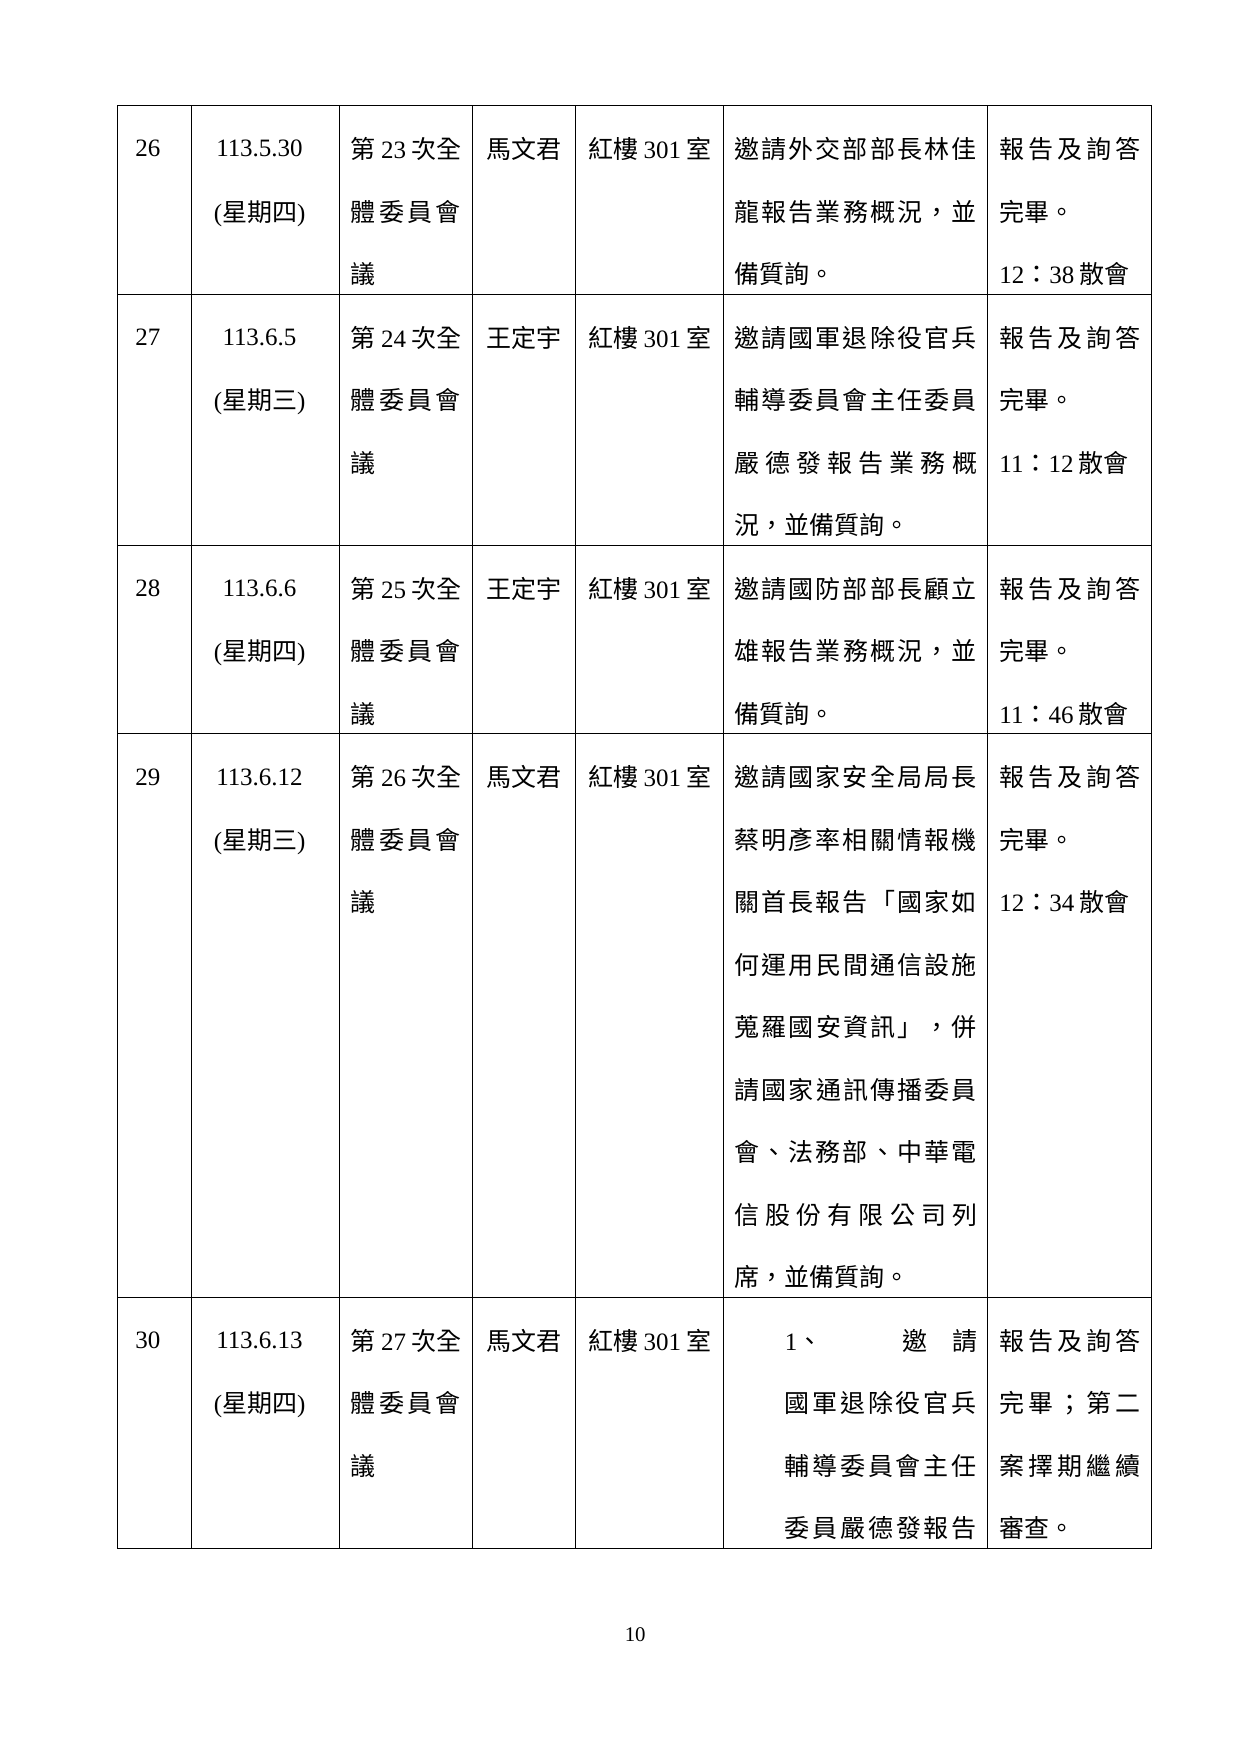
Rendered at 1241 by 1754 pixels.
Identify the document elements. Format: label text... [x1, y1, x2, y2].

table_cell [118, 295, 191, 545]
table_cell 113.6.5 (星期三) [192, 295, 339, 545]
table_cell 馬文君 [473, 106, 575, 294]
table_cell 第24次全體委員會議 [340, 295, 472, 545]
table_cell 邀請外交部部長林佳龍報告業務概況，並備質詢。 [724, 106, 987, 294]
table_cell 馬文君 [473, 1298, 575, 1548]
table_cell 馬文君 [473, 734, 575, 1297]
table_cell 113.5.30 (星期四) [192, 106, 339, 294]
table_cell 報告及詢答完畢。 12：38散會 [988, 106, 1151, 294]
table_cell [118, 734, 191, 1297]
table_cell [118, 106, 191, 294]
table_cell 紅樓301室 [576, 1298, 723, 1548]
table_cell [118, 1298, 191, 1548]
table_cell 紅樓301室 [576, 546, 723, 733]
table_cell 113.6.13 (星期四) [192, 1298, 339, 1548]
table_cell 邀請國軍退除役官兵輔導委員會主任委員嚴德發報告 [724, 1298, 987, 1548]
table_cell 報告及詢答完畢；第二案擇期繼續審查。 [988, 1298, 1151, 1548]
table_cell 邀請國防部部長顧立雄報告業務概況，並備質詢。 [724, 546, 987, 733]
table_cell 王定宇 [473, 295, 575, 545]
table_cell [118, 546, 191, 733]
table_cell 邀請國軍退除役官兵輔導委員會主任委員嚴德發報告業務概況，並備質詢。 [724, 295, 987, 545]
table_cell 紅樓301室 [576, 106, 723, 294]
table_cell 第23次全體委員會議 [340, 106, 472, 294]
table_cell 113.6.6 (星期四) [192, 546, 339, 733]
table_cell 報告及詢答完畢。 12：34散會 [988, 734, 1151, 1297]
table_cell 王定宇 [473, 546, 575, 733]
table_cell 第27次全體委員會議 [340, 1298, 472, 1548]
table_cell 邀請國家安全局局長蔡明彥率相關情報機關首長報告「國家如何運用民間通信設施蒐羅國安資訊」，併請國家通訊傳播委員會、法務部、中華電信股份有限公司列席，並備質詢。 [724, 734, 987, 1297]
table_cell 報告及詢答完畢。 11：46散會 [988, 546, 1151, 733]
table_cell 第26次全體委員會議 [340, 734, 472, 1297]
table_cell 第25次全體委員會議 [340, 546, 472, 733]
table_cell 報告及詢答完畢。 11：12散會 [988, 295, 1151, 545]
table_cell 紅樓301室 [576, 295, 723, 545]
table_cell 紅樓301室 [576, 734, 723, 1297]
table_cell 113.6.12 (星期三) [192, 734, 339, 1297]
